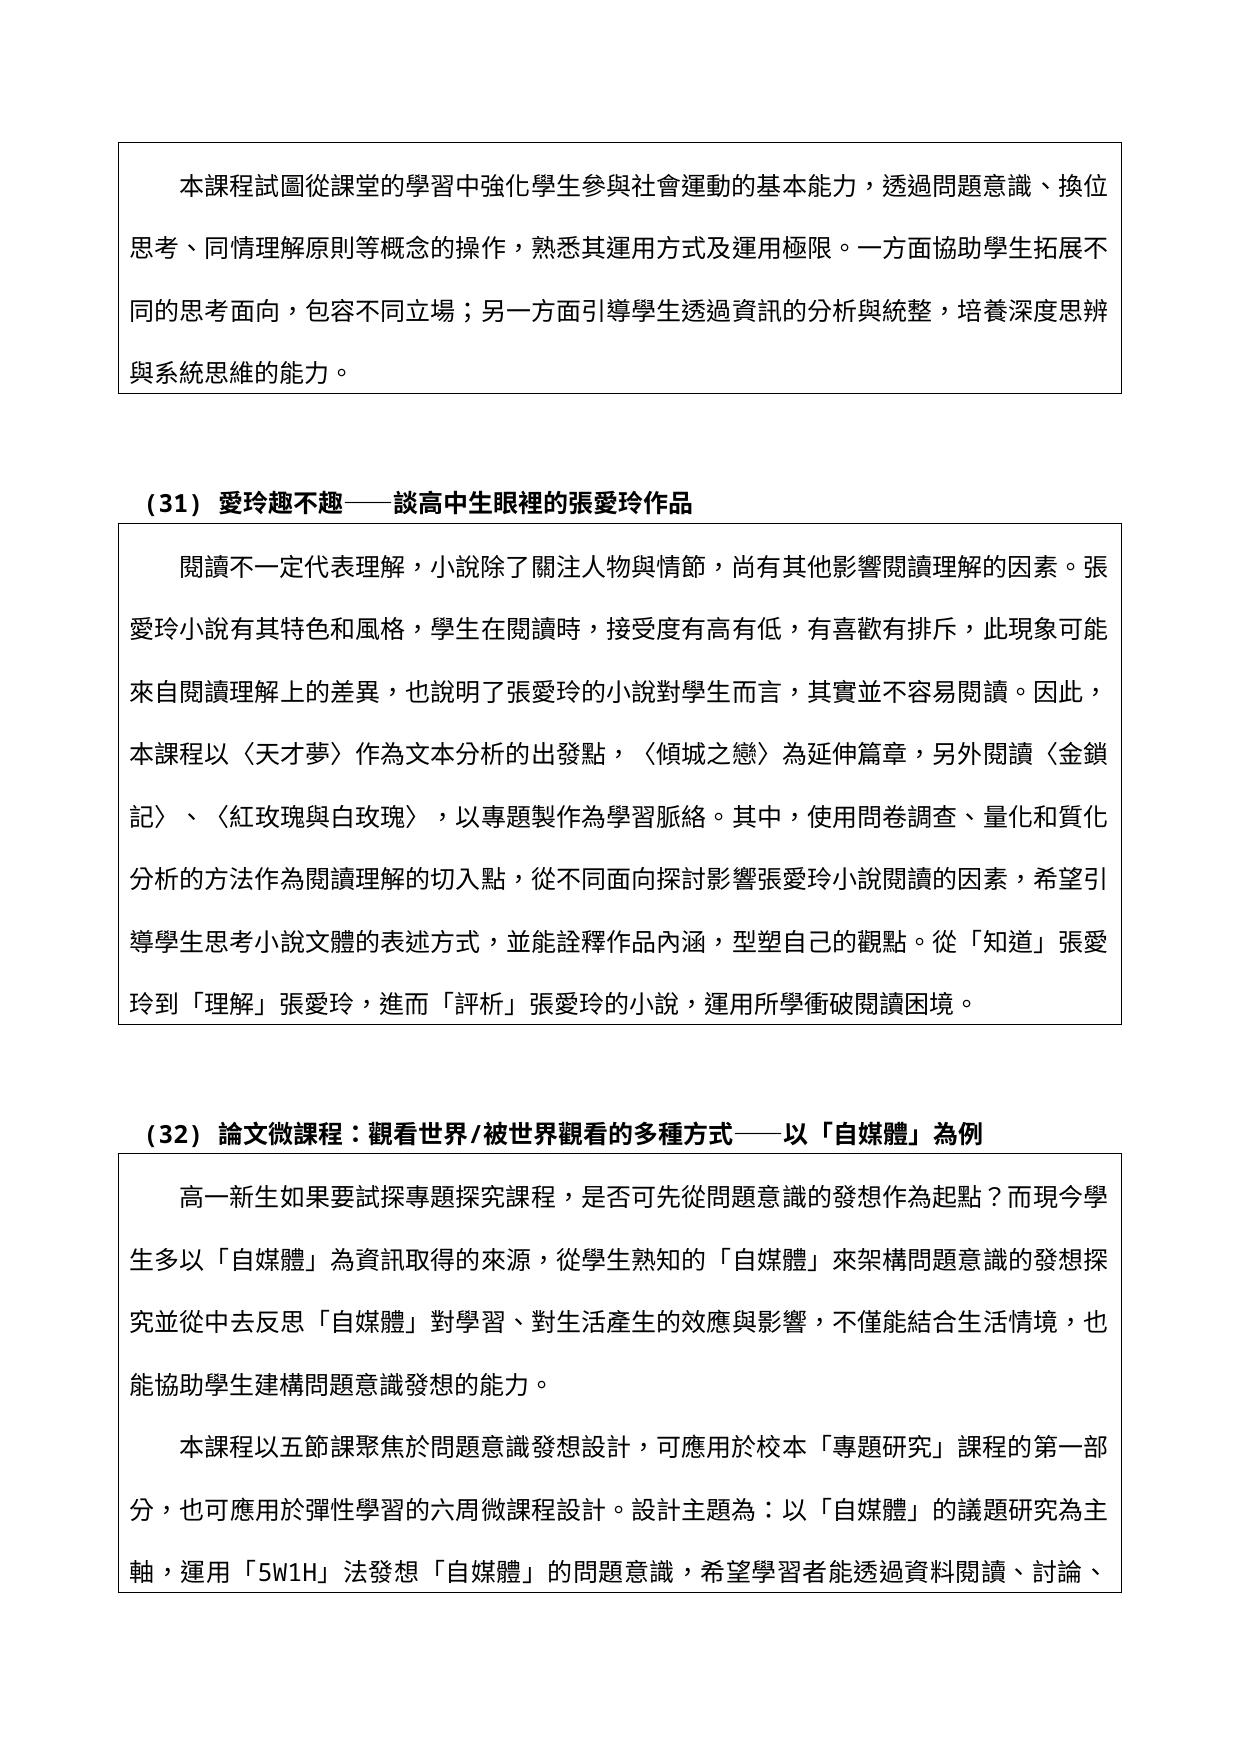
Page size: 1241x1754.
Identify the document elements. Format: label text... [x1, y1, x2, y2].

text (32) 論文微課程：觀看世界/被世界觀看的多種方式——以「自媒體」為例 [118, 1091, 1122, 1153]
table_header 閱讀不一定代表理解，小說除了關注人物與情節，尚有其他影響閱讀理解的因素。張愛玲小說有其特色和風格，學生在閱讀時，接受度有高有低，有喜歡有排斥，此現象可能來自閱讀理解上的差異，也說明了張愛玲的小說對學生而言，其實並不容易閱讀。因此，本課程以〈天才夢〉作為文本分析的出發點，〈傾城之戀〉為延伸篇章，另外閱讀〈金鎖記〉、〈紅玫瑰與白玫瑰〉，以專題製作為學習脈絡。其中，使用問卷調查、量化和質化分析的方法作為閱讀理解的切入點，從不同面向探討影響張愛玲小說閱讀的因素，希望引導學生思考小說文體的表述方式，並能詮釋作品內涵，型塑自己的觀點。從「知道」張愛玲到「理解」張愛玲，進而「評析」張愛玲的小說，運用所學衝破閱讀困境。 [119, 524, 1121, 1023]
table_header 本課程試圖從課堂的學習中強化學生參與社會運動的基本能力，透過問題意識、換位思考、同情理解原則等概念的操作，熟悉其運用方式及運用極限。一方面協助學生拓展不同的思考面向，包容不同立場；另一方面引導學生透過資訊的分析與統整，培養深度思辨與系統思維的能力。 [119, 143, 1121, 393]
text (31) 愛玲趣不趣——談高中生眼裡的張愛玲作品 [118, 460, 1122, 522]
table_header 高一新生如果要試探專題探究課程，是否可先從問題意識的發想作為起點？而現今學生多以「自媒體」為資訊取得的來源，從學生熟知的「自媒體」來架構問題意識的發想探究並從中去反思「自媒體」對學習、對生活產生的效應與影響，不僅能結合生活情境，也能協助學生建構問題意識發想的能力。 本課程以五節課聚焦於問題意識發想設計，可應用於校本「專題研究」課程的第一部分，也可應用於彈性學習的六周微課程設計。設計主題為：以「自媒體」的議題研究為主軸，運用「5W1H」法發想「自媒體」的問題意識，希望學習者能透過資料閱讀、討論、 [119, 1154, 1121, 1592]
